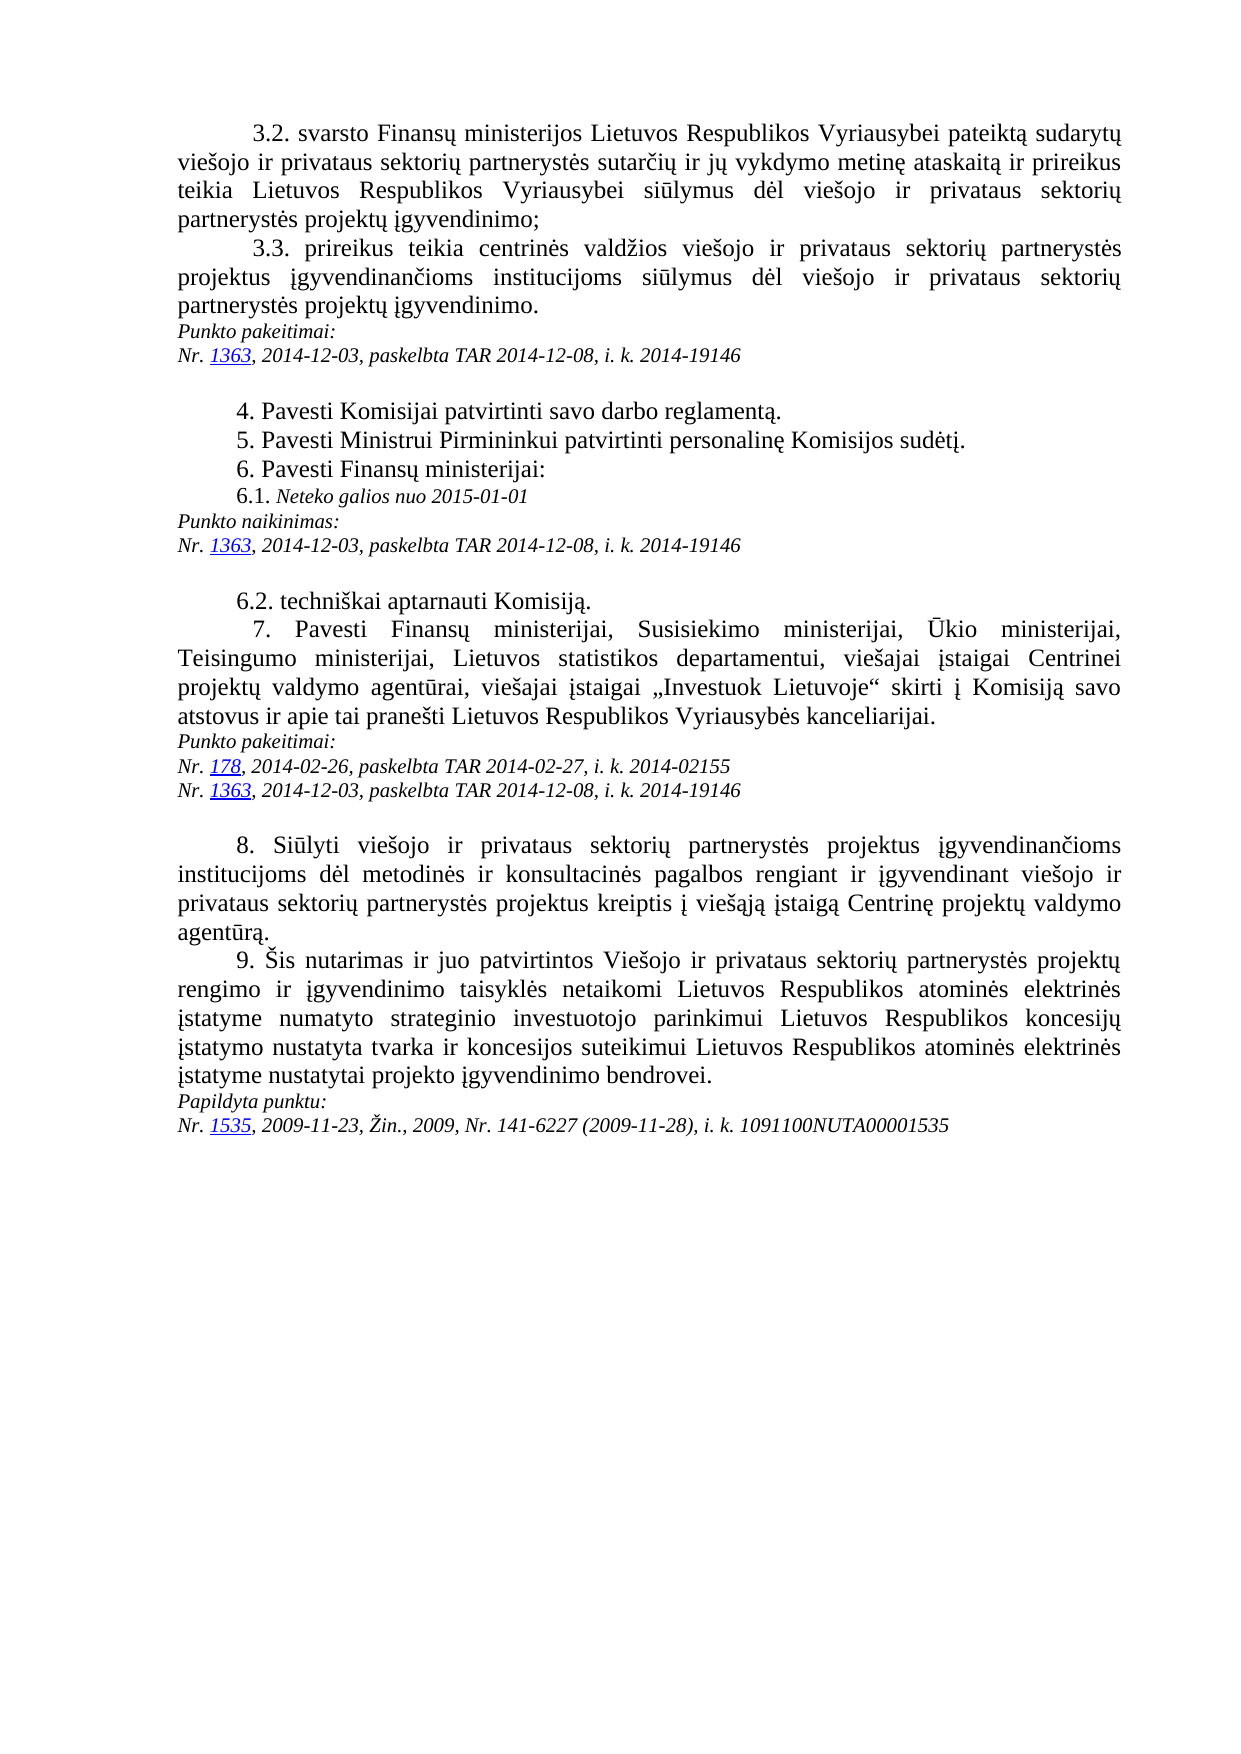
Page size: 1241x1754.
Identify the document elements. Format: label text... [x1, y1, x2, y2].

text Nr. 1363, 2014-12-03, paskelbta TAR 2014-12-08, i. k. 2014-19146 [177, 533, 1122, 557]
text 6.2. techniškai aptarnauti Komisiją. [177, 586, 1122, 614]
text Nr. 1535, 2009-11-23, Žin., 2009, Nr. 141-6227 (2009-11-28), i. k. 1091100NUTA00001535 [177, 1113, 1122, 1137]
text 8. Siūlyti viešojo ir privataus sektorių partnerystės projektus įgyvendinančioms institucijoms dėl metodinės ir konsultacinės pagalbos rengiant ir įgyvendinant viešojo ir privataus sektorių partnerystės projektus kreiptis į viešąją įstaigą Centrinę projektų valdymo agentūrą. [177, 830, 1122, 945]
text 4. Pavesti Komisijai patvirtinti savo darbo reglamentą. [177, 396, 1122, 425]
text Nr. 1363, 2014-12-03, paskelbta TAR 2014-12-08, i. k. 2014-19146 [177, 343, 1122, 367]
text 7. Pavesti Finansų ministerijai, Susisiekimo ministerijai, Ūkio ministerijai, Teisingumo ministerijai, Lietuvos statistikos departamentui, viešajai įstaigai Centrinei projektų valdymo agentūrai, viešajai įstaigai „Investuok Lietuvoje“ skirti į Komisiją savo atstovus ir apie tai pranešti Lietuvos Respublikos Vyriausybės kanceliarijai. [177, 614, 1122, 729]
text 9. Šis nutarimas ir juo patvirtintos Viešojo ir privataus sektorių partnerystės projektų rengimo ir įgyvendinimo taisyklės netaikomi Lietuvos Respublikos atominės elektrinės įstatyme numatyto strateginio investuotojo parinkimui Lietuvos Respublikos koncesijų įstatymo nustatyta tvarka ir koncesijos suteikimui Lietuvos Respublikos atominės elektrinės įstatyme nustatytai projekto įgyvendinimo bendrovei. [177, 945, 1122, 1089]
text Punkto pakeitimai: [177, 729, 1122, 753]
text Nr. 1363, 2014-12-03, paskelbta TAR 2014-12-08, i. k. 2014-19146 [177, 778, 1122, 802]
text 5. Pavesti Ministrui Pirmininkui patvirtinti personalinę Komisijos sudėtį. [177, 425, 1122, 454]
text Punkto naikinimas: [177, 509, 1122, 533]
text Punkto pakeitimai: [177, 319, 1122, 343]
text Nr. 178, 2014-02-26, paskelbta TAR 2014-02-27, i. k. 2014-02155 [177, 753, 1122, 778]
text 3.2. svarsto Finansų ministerijos Lietuvos Respublikos Vyriausybei pateiktą sudarytų viešojo ir privataus sektorių partnerystės sutarčių ir jų vykdymo metinę ataskaitą ir prireikus teikia Lietuvos Respublikos Vyriausybei siūlymus dėl viešojo ir privataus sektorių partnerystės projektų įgyvendinimo; [177, 118, 1122, 233]
text 6. Pavesti Finansų ministerijai: [177, 454, 1122, 482]
text Papildyta punktu: [177, 1089, 1122, 1113]
text 3.3. prireikus teikia centrinės valdžios viešojo ir privataus sektorių partnerystės projektus įgyvendinančioms institucijoms siūlymus dėl viešojo ir privataus sektorių partnerystės projektų įgyvendinimo. [177, 233, 1122, 319]
text 6.1. Neteko galios nuo 2015-01-01 [177, 482, 1122, 509]
